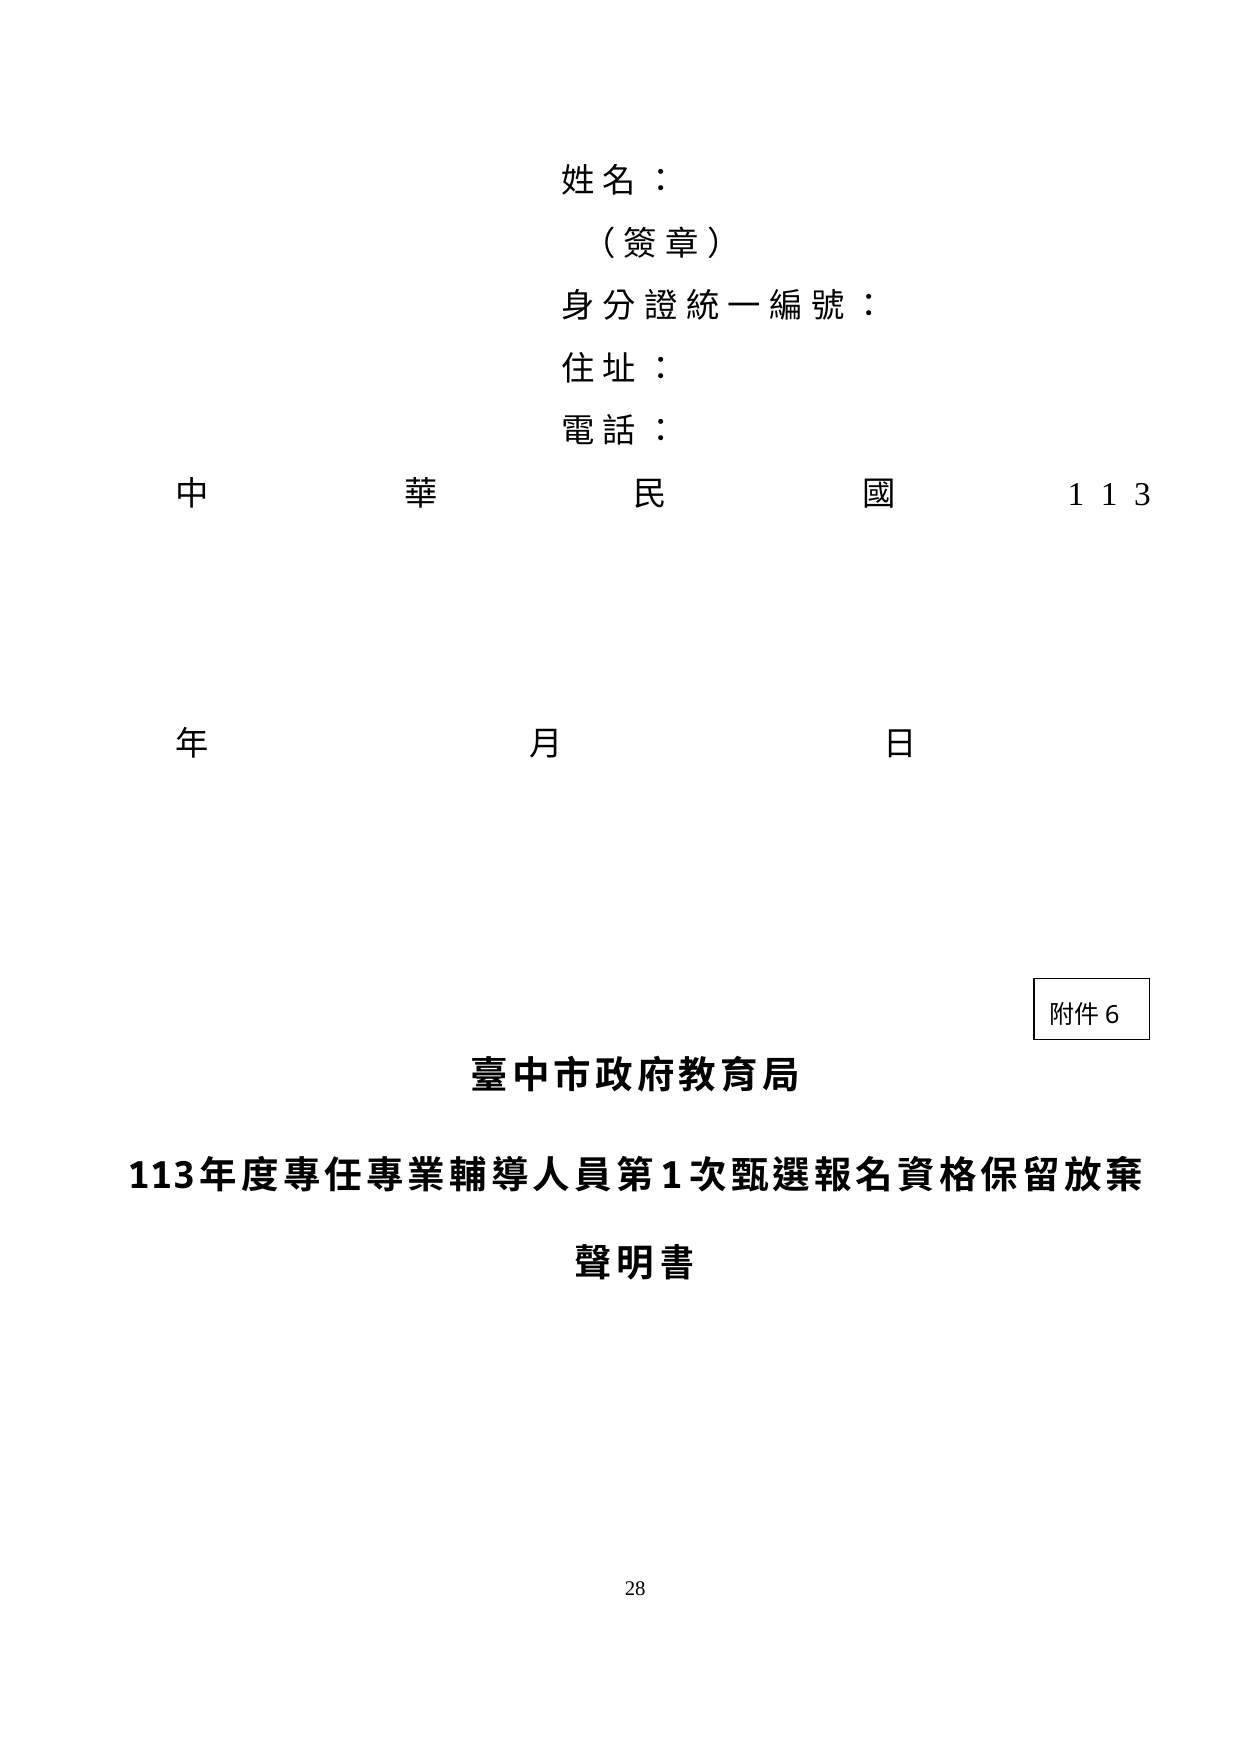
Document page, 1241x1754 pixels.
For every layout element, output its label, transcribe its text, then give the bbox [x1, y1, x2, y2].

text 附件6 [1049, 987, 1134, 1031]
text 身分證統一編號： [119, 261, 1151, 324]
text 中 華 民 國 1 1 3 年 月 日 [169, 449, 1151, 761]
text 住址： [551, 324, 1151, 386]
text 113年度專任專業輔導人員第1次甄選報名資格保留放棄聲明書 [119, 1093, 1151, 1281]
text 姓名： （簽章） [551, 136, 1151, 261]
text 電話： [551, 386, 1151, 449]
text 臺中市政府教育局 [119, 1031, 1151, 1093]
text [1035, 979, 1149, 1039]
